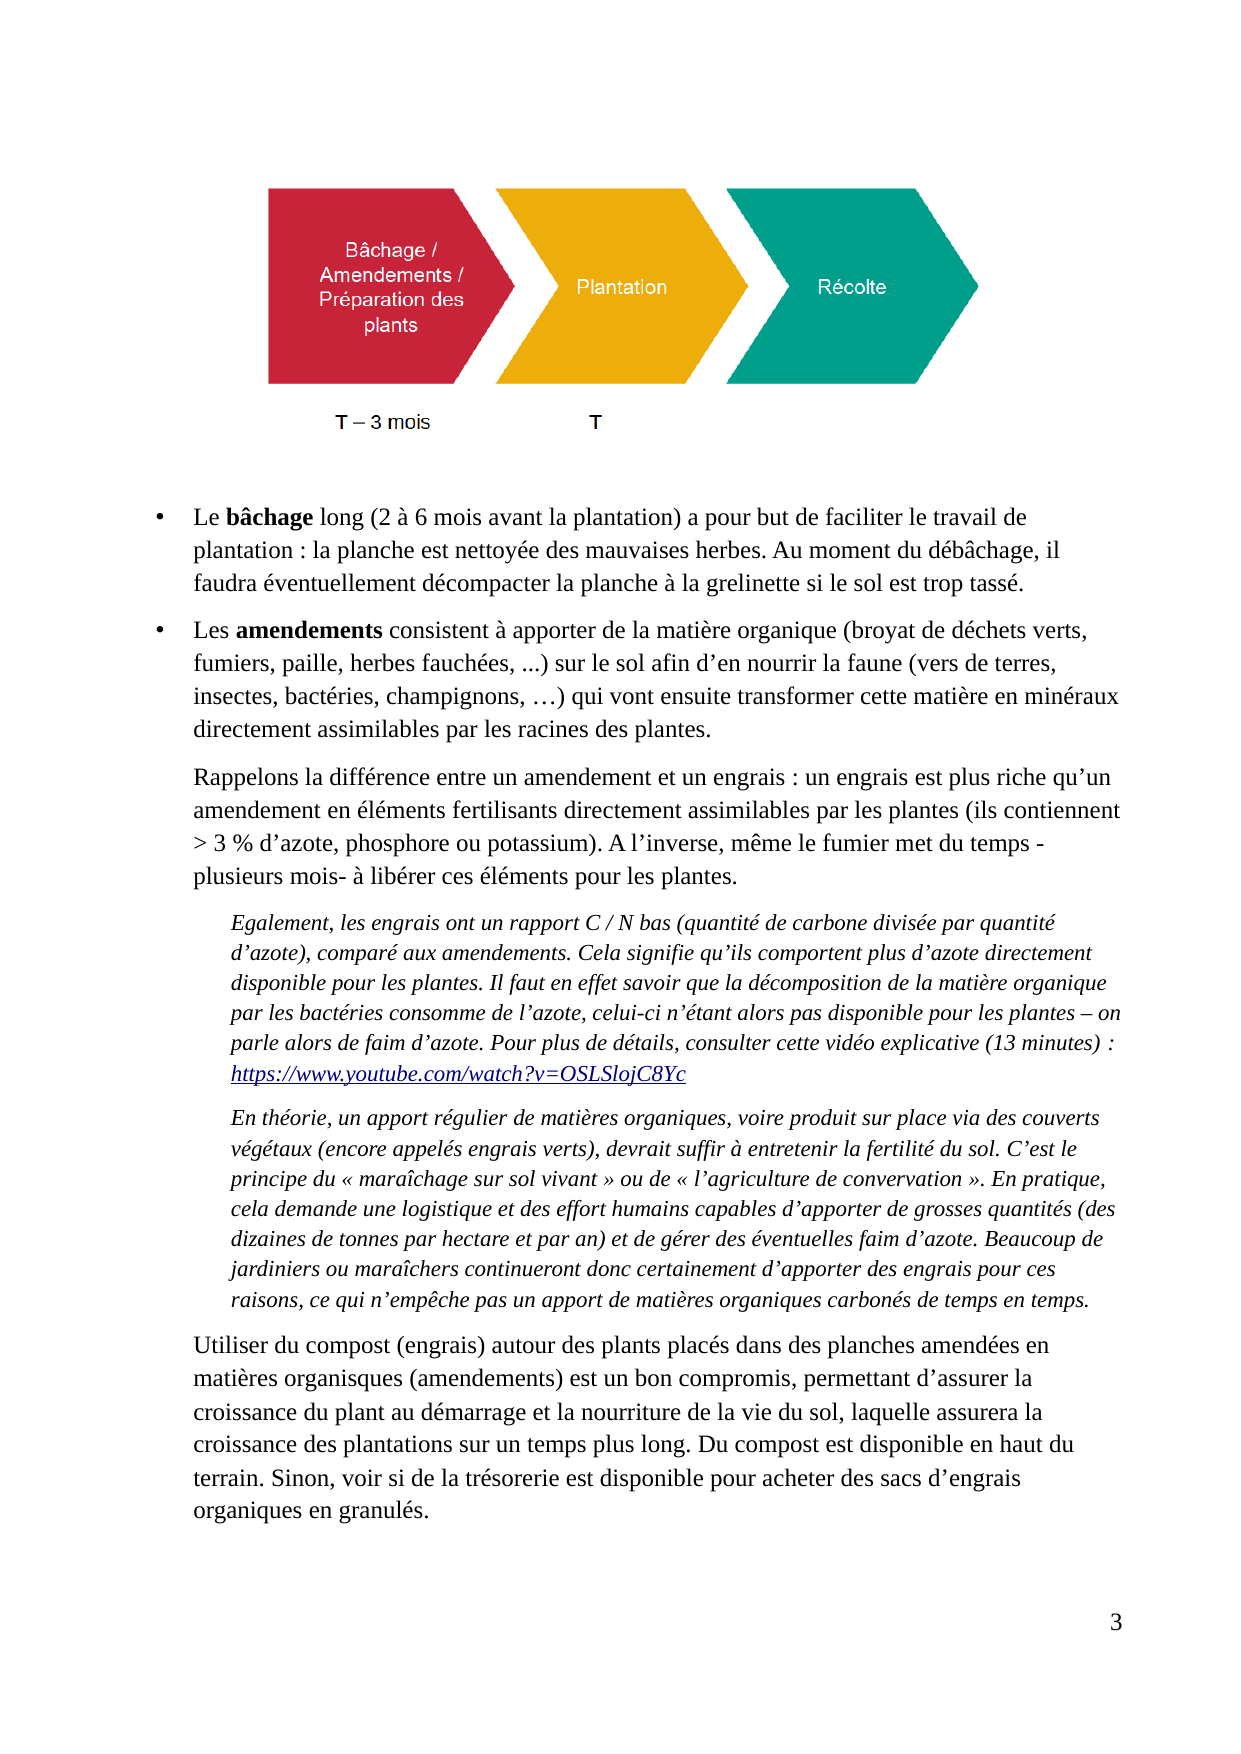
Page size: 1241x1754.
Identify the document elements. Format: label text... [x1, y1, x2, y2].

list Egalement, les engrais ont un rapport C / N bas (quantité de carbone divisée par quantité d’azote), comparé aux amendements. Cela signifie qu’ils comportent plus d’azote directement disponible pour les plantes. Il faut en effet savoir que la décomposition de la matière organique par les bactéries consomme de l’azote, celui-ci n’étant alors pas disponible pour les plantes – on parle alors de faim d’azote. Pour plus de détails, consulter cette vidéo explicative (13 minutes) : https://www.youtube.com/watch?v=OSLSlojC8Yc [193, 909, 1122, 1086]
list Utiliser du compost (engrais) autour des plants placés dans des planches amendées en matières organisques (amendements) est un bon compromis, permettant d’assurer la croissance du plant au démarrage et la nourriture de la vie du sol, laquelle assurera la croissance des plantations sur un temps plus long. Du compost est disponible en haut du terrain. Sinon, voir si de la trésorerie est disponible pour acheter des sacs d’engrais organiques en granulés. [156, 1331, 1122, 1524]
list Rappelons la différence entre un amendement et un engrais : un engrais est plus riche qu’un amendement en éléments fertilisants directement assimilables par les plantes (ils contiennent > 3 % d’azote, phosphore ou potassium). A l’inverse, même le fumier met du temps -plusieurs mois- à libérer ces éléments pour les plantes. [156, 762, 1122, 890]
picture [245, 165, 995, 450]
list En théorie, un apport régulier de matières organiques, voire produit sur place via des couverts végétaux (encore appelés engrais verts), devrait suffir à entretenir la fertilité du sol. C’est le principe du « maraîchage sur sol vivant » ou de « l’agriculture de convervation ». En pratique, cela demande une logistique et des effort humains capables d’apporter de grosses quantités (des dizaines de tonnes par hectare et par an) et de gérer des éventuelles faim d’azote. Beaucoup de jardiniers ou maraîchers continueront donc certainement d’apporter des engrais pour ces raisons, ce qui n’empêche pas un apport de matières organiques carbonés de temps en temps. [193, 1104, 1122, 1312]
list Les amendements consistent à apporter de la matière organique (broyat de déchets verts, fumiers, paille, herbes fauchées, ...) sur le sol afin d’en nourrir la faune (vers de terres, insectes, bactéries, champignons, …) qui vont ensuite transformer cette matière en minéraux directement assimilables par les racines des plantes. [156, 615, 1122, 743]
list Le bâchage long (2 à 6 mois avant la plantation) a pour but de faciliter le travail de plantation : la planche est nettoyée des mauvaises herbes. Au moment du débâchage, il faudra éventuellement décompacter la planche à la grelinette si le sol est trop tassé. [156, 502, 1122, 596]
